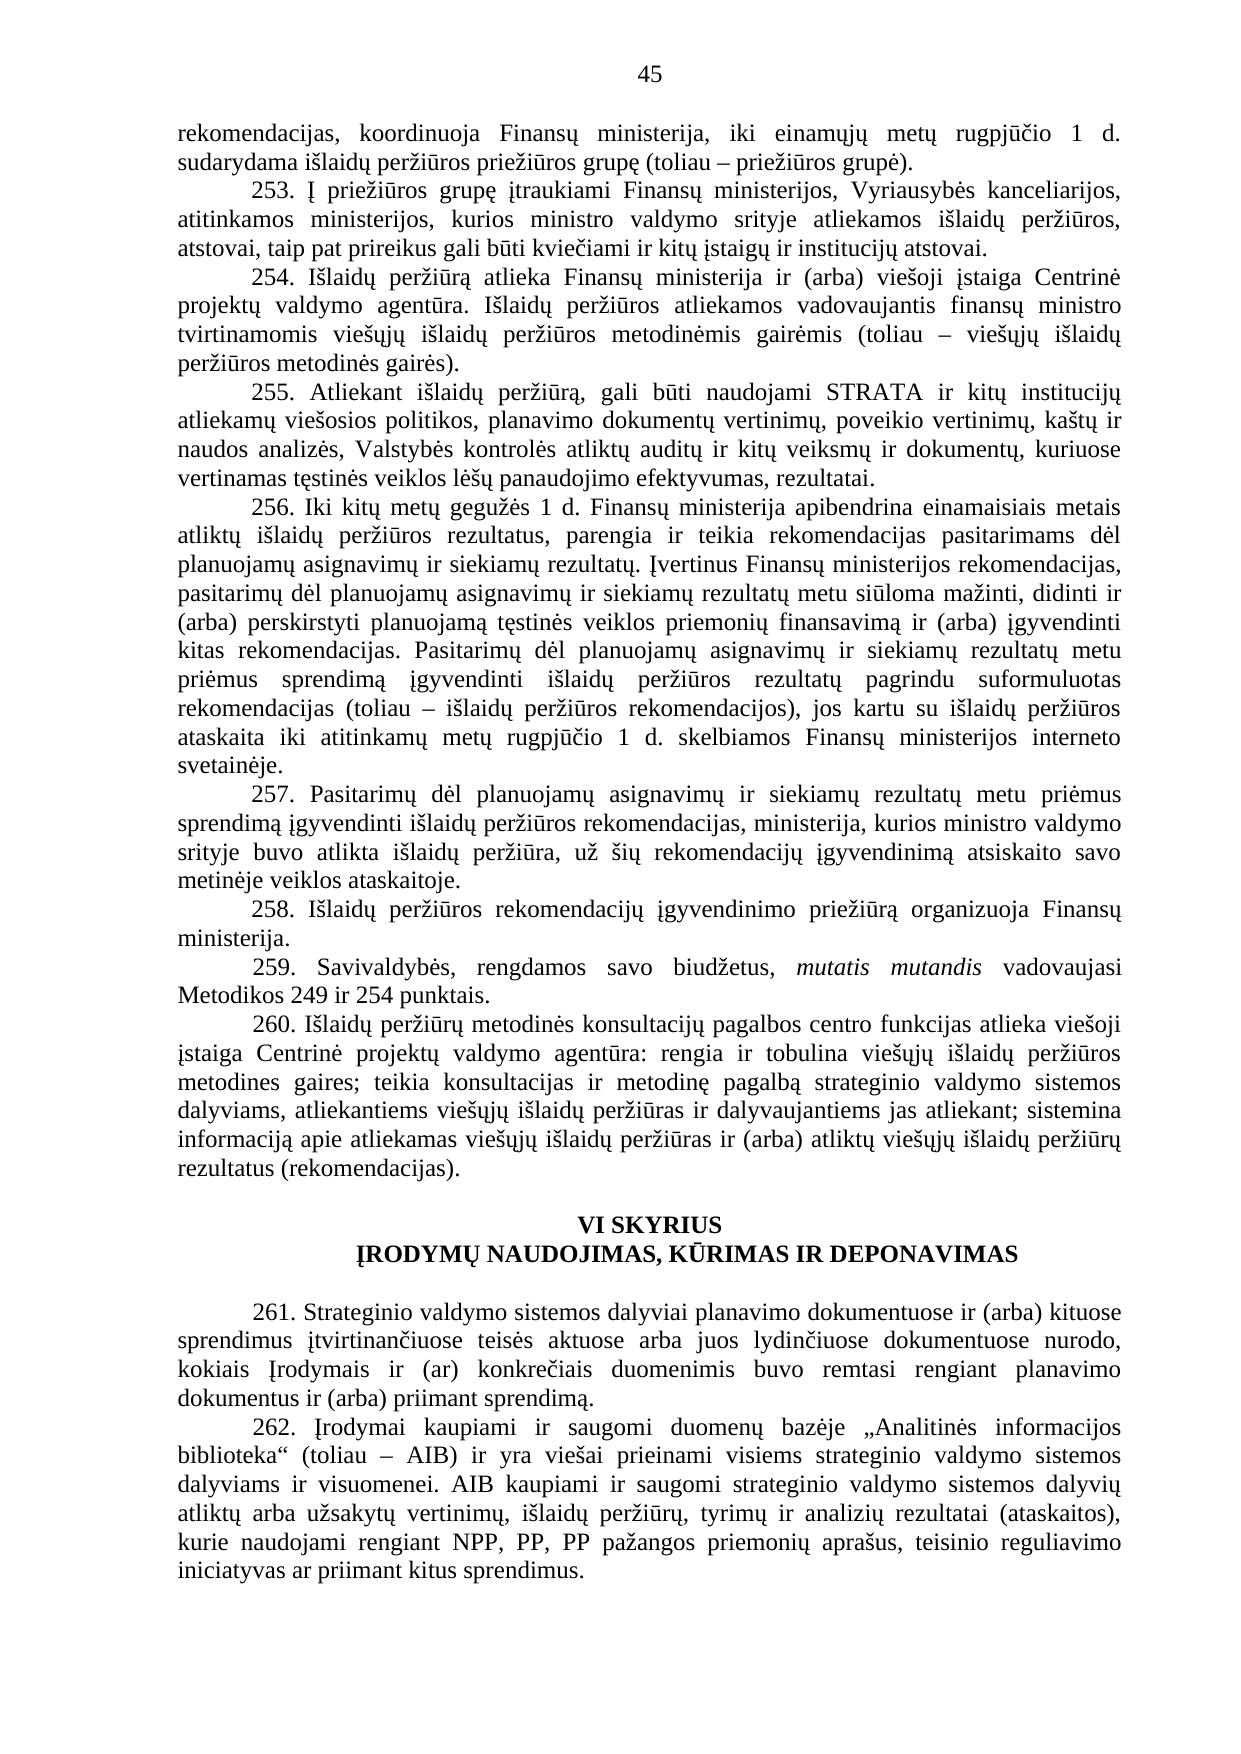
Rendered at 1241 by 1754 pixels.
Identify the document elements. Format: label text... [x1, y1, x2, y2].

text 255. Atliekant išlaidų peržiūrą, gali būti naudojami STRATA ir kitų institucijų atliekamų viešosios politikos, planavimo dokumentų vertinimų, poveikio vertinimų, kaštų ir naudos analizės, Valstybės kontrolės atliktų auditų ir kitų veiksmų ir dokumentų, kuriuose vertinamas tęstinės veiklos lėšų panaudojimo efektyvumas, rezultatai. [177, 377, 1122, 492]
text 261. Strateginio valdymo sistemos dalyviai planavimo dokumentuose ir (arba) kituose sprendimus įtvirtinančiuose teisės aktuose arba juos lydinčiuose dokumentuose nurodo, kokiais Įrodymais ir (ar) konkrečiais duomenimis buvo remtasi rengiant planavimo dokumentus ir (arba) priimant sprendimą. [177, 1297, 1122, 1412]
text 258. Išlaidų peržiūros rekomendacijų įgyvendinimo priežiūrą organizuoja Finansų ministerija. [177, 894, 1122, 952]
text ĮRODYMŲ NAUDOJIMAS, KŪRIMAS IR DEPONAVIMAS [177, 1239, 1122, 1268]
text 257. Pasitarimų dėl planuojamų asignavimų ir siekiamų rezultatų metu priėmus sprendimą įgyvendinti išlaidų peržiūros rekomendacijas, ministerija, kurios ministro valdymo srityje buvo atlikta išlaidų peržiūra, už šių rekomendacijų įgyvendinimą atsiskaito savo metinėje veiklos ataskaitoje. [177, 779, 1122, 894]
text 262. Įrodymai kaupiami ir saugomi duomenų bazėje „Analitinės informacijos biblioteka“ (toliau – AIB) ir yra viešai prieinami visiems strateginio valdymo sistemos dalyviams ir visuomenei. AIB kaupiami ir saugomi strateginio valdymo sistemos dalyvių atliktų arba užsakytų vertinimų, išlaidų peržiūrų, tyrimų ir analizių rezultatai (ataskaitos), kurie naudojami rengiant NPP, PP, PP pažangos priemonių aprašus, teisinio reguliavimo iniciatyvas ar priimant kitus sprendimus. [177, 1412, 1122, 1584]
text VI SKYRIUS [177, 1211, 1122, 1239]
text 253. Į priežiūros grupę įtraukiami Finansų ministerijos, Vyriausybės kanceliarijos, atitinkamos ministerijos, kurios ministro valdymo srityje atliekamos išlaidų peržiūros, atstovai, taip pat prireikus gali būti kviečiami ir kitų įstaigų ir institucijų atstovai. [177, 176, 1122, 262]
text rekomendacijas, koordinuoja Finansų ministerija, iki einamųjų metų rugpjūčio 1 d. sudarydama išlaidų peržiūros priežiūros grupę (toliau – priežiūros grupė). [177, 118, 1122, 176]
text 254. Išlaidų peržiūrą atlieka Finansų ministerija ir (arba) viešoji įstaiga Centrinė projektų valdymo agentūra. Išlaidų peržiūros atliekamos vadovaujantis finansų ministro tvirtinamomis viešųjų išlaidų peržiūros metodinėmis gairėmis (toliau – viešųjų išlaidų peržiūros metodinės gairės). [177, 262, 1122, 377]
text 259. Savivaldybės, rengdamos savo biudžetus, mutatis mutandis vadovaujasi Metodikos 249 ir 254 punktais. [177, 952, 1122, 1009]
text 256. Iki kitų metų gegužės 1 d. Finansų ministerija apibendrina einamaisiais metais atliktų išlaidų peržiūros rezultatus, parengia ir teikia rekomendacijas pasitarimams dėl planuojamų asignavimų ir siekiamų rezultatų. Įvertinus Finansų ministerijos rekomendacijas, pasitarimų dėl planuojamų asignavimų ir siekiamų rezultatų metu siūloma mažinti, didinti ir (arba) perskirstyti planuojamą tęstinės veiklos priemonių finansavimą ir (arba) įgyvendinti kitas rekomendacijas. Pasitarimų dėl planuojamų asignavimų ir siekiamų rezultatų metu priėmus sprendimą įgyvendinti išlaidų peržiūros rezultatų pagrindu suformuluotas rekomendacijas (toliau – išlaidų peržiūros rekomendacijos), jos kartu su išlaidų peržiūros ataskaita iki atitinkamų metų rugpjūčio 1 d. skelbiamos Finansų ministerijos interneto svetainėje. [177, 492, 1122, 779]
text 260. Išlaidų peržiūrų metodinės konsultacijų pagalbos centro funkcijas atlieka viešoji įstaiga Centrinė projektų valdymo agentūra: rengia ir tobulina viešųjų išlaidų peržiūros metodines gaires; teikia konsultacijas ir metodinę pagalbą strateginio valdymo sistemos dalyviams, atliekantiems viešųjų išlaidų peržiūras ir dalyvaujantiems jas atliekant; sistemina informaciją apie atliekamas viešųjų išlaidų peržiūras ir (arba) atliktų viešųjų išlaidų peržiūrų rezultatus (rekomendacijas). [177, 1009, 1122, 1182]
